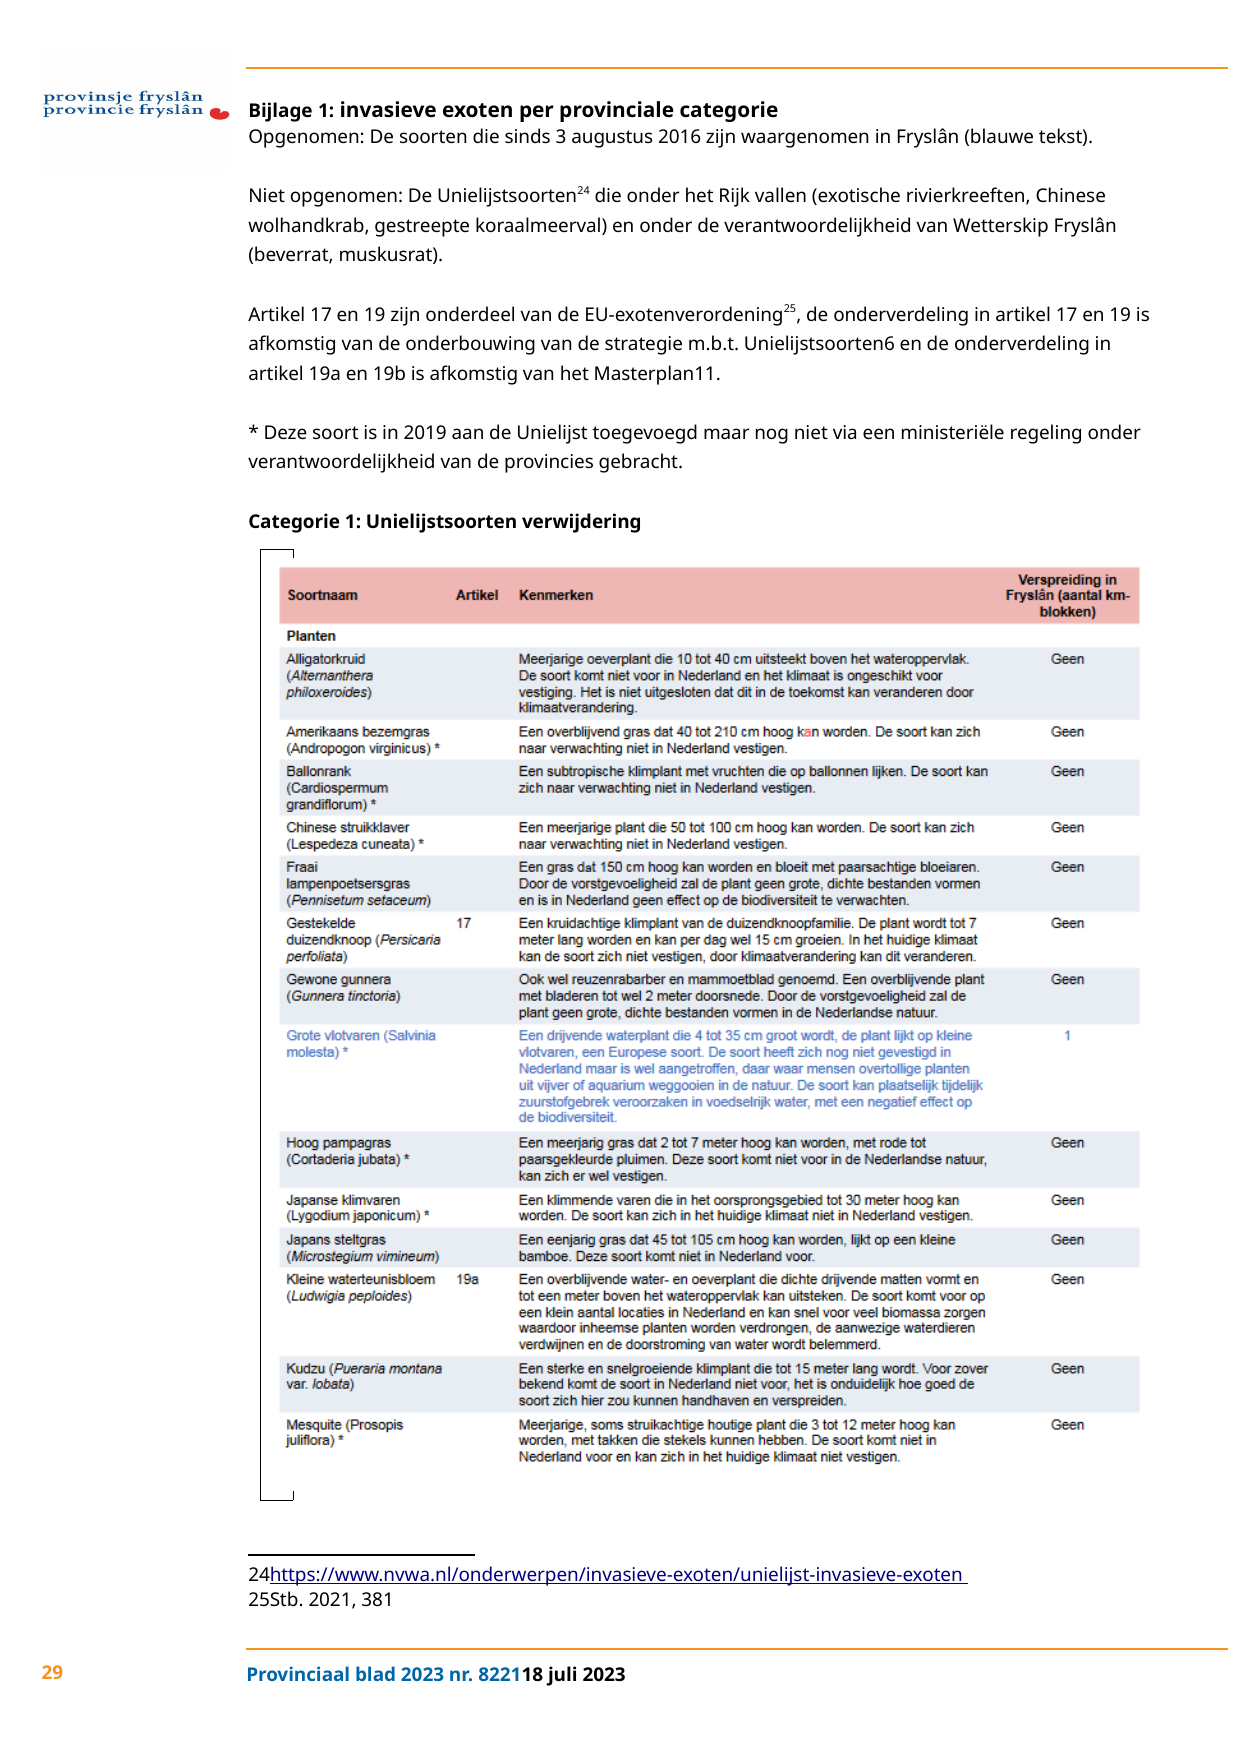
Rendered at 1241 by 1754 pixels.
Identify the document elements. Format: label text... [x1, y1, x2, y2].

picture [268, 558, 1154, 1491]
text Artikel 17 en 19 zijn onderdeel van de EU-exotenverordening, de onderverdeling in artikel 17 en 19 is afkomstig van de onderbouwing van de strategie m.b.t. Unielijstsoorten6 en de onderverdeling in artikel 19a en 19b is afkomstig van het Masterplan11. [248, 301, 1152, 386]
text Bijlage 1: invasieve exoten per provinciale categorie [248, 95, 1152, 123]
text Stb. 2021, 381 [248, 1586, 1152, 1612]
text Opgenomen: De soorten die sinds 3 augustus 2016 zijn waargenomen in Fryslân (blauwe tekst). [248, 123, 1152, 149]
picture [41, 47, 231, 172]
text Categorie 1: Unielijstsoorten verwijdering [248, 508, 1152, 534]
text * Deze soort is in 2019 aan de Unielijst toegevoegd maar nog niet via een ministeriële regeling onder verantwoordelijkheid van de provincies gebracht. [248, 419, 1152, 474]
text Niet opgenomen: De Unielijstsoorten die onder het Rijk vallen (exotische rivierkreeften, Chinese wolhandkrab, gestreepte koraalmeerval) en onder de verantwoordelijkheid van Wetterskip Fryslân (beverrat, muskusrat). [248, 182, 1152, 267]
text https://www.nvwa.nl/onderwerpen/invasieve-exoten/unielijst-invasieve-exoten [248, 1561, 1152, 1586]
